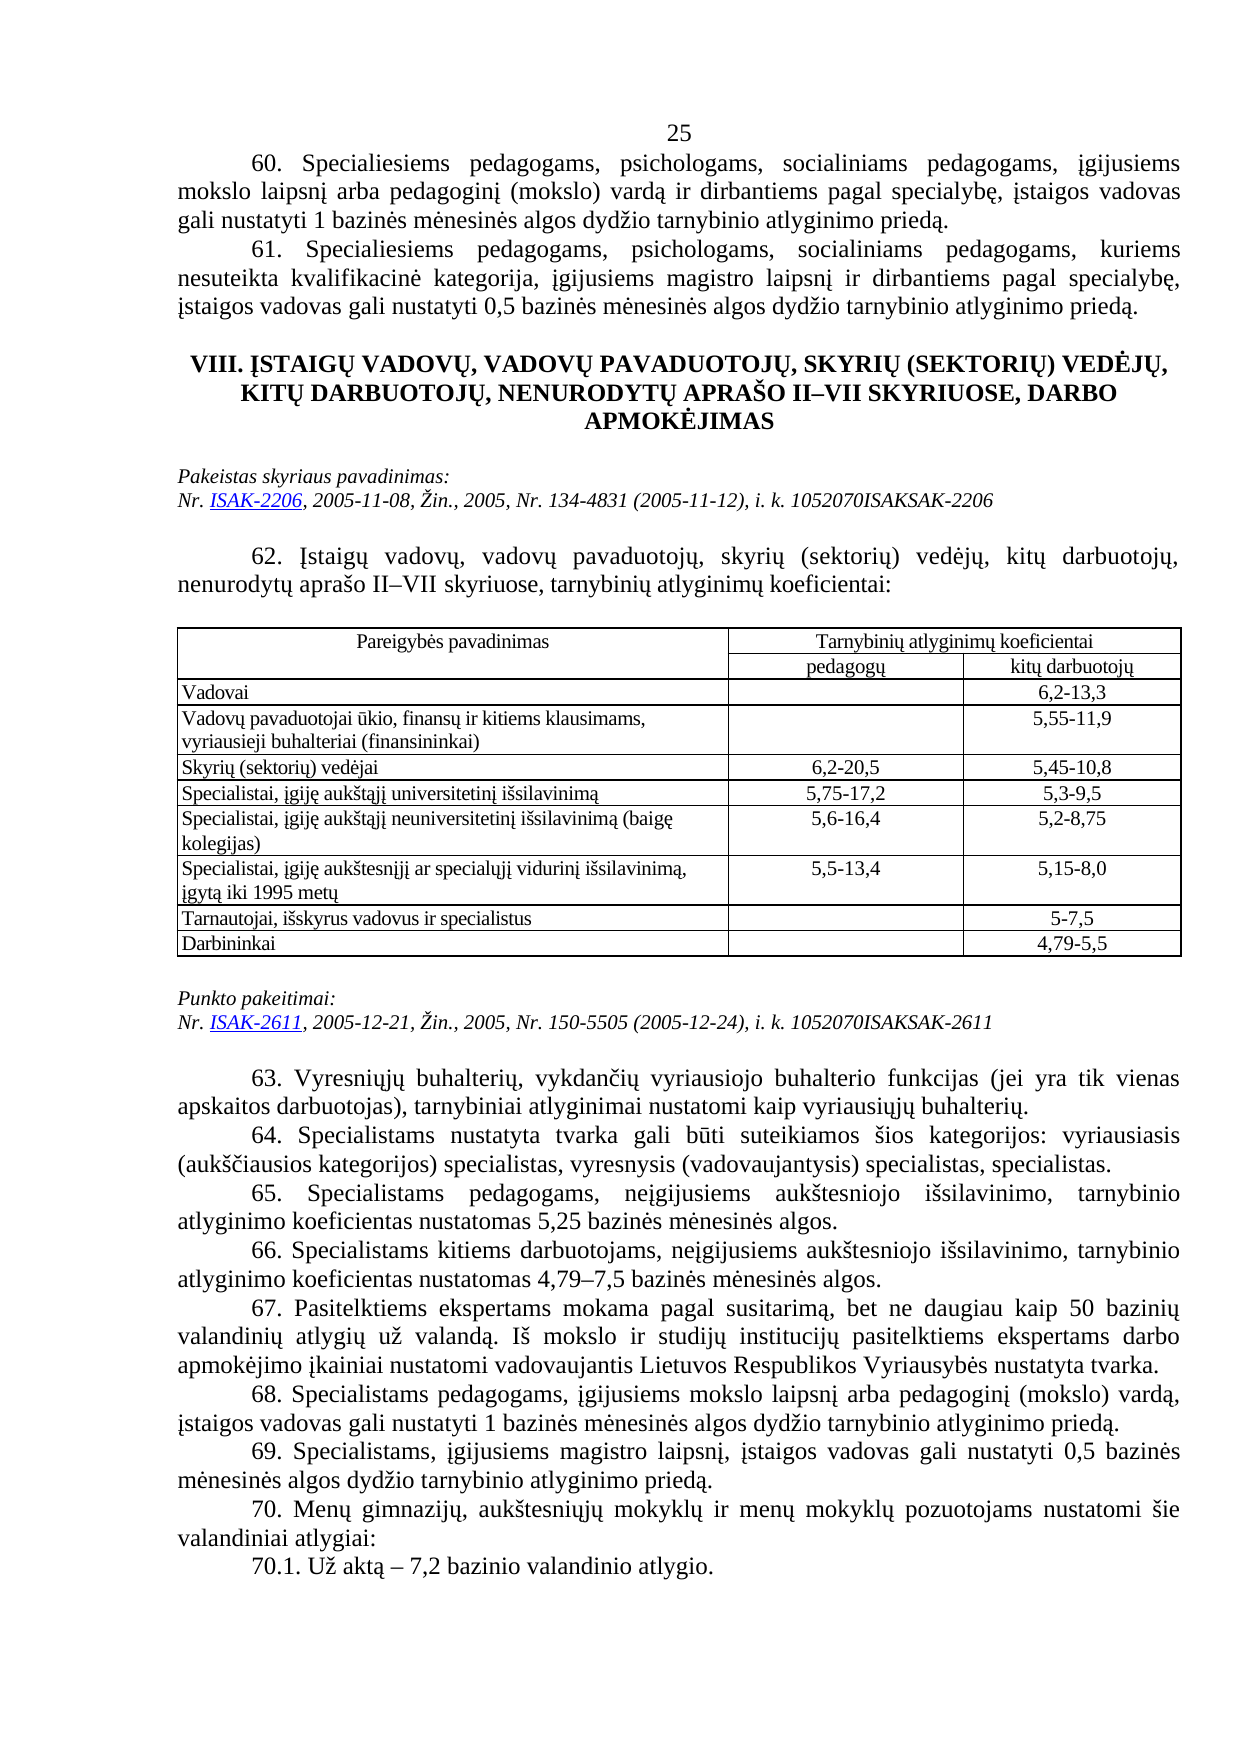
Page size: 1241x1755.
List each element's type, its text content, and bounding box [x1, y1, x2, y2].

table_cell [729, 906, 963, 930]
table_cell 5,75-17,2 [729, 781, 963, 805]
text 60. Specialiesiems pedagogams, psichologams, socialiniams pedagogams, įgijusiems mokslo laipsnį arba pedagoginį (mokslo) vardą ir dirbantiems pagal specialybę, įstaigos vadovas gali nustatyti 1 bazinės mėnesinės algos dydžio tarnybinio atlyginimo priedą. [177, 148, 1181, 234]
table_cell Darbininkai [178, 931, 728, 955]
table_cell Skyrių (sektorių) vedėjai [178, 755, 728, 779]
table_cell Vadovai [178, 680, 728, 704]
table_cell 4,79-5,5 [964, 931, 1180, 955]
text 68. Specialistams pedagogams, įgijusiems mokslo laipsnį arba pedagoginį (mokslo) vardą, įstaigos vadovas gali nustatyti 1 bazinės mėnesinės algos dydžio tarnybinio atlyginimo priedą. [177, 1379, 1181, 1436]
text Nr. ISAK-2206, 2005-11-08, Žin., 2005, Nr. 134-4831 (2005-11-12), i. k. 1052070ISAKSAK-2206 [177, 488, 1181, 512]
table_cell 5,5-13,4 [729, 856, 963, 904]
table_cell 6,2-20,5 [729, 755, 963, 779]
table_cell kitų darbuotojų [964, 654, 1180, 678]
table_cell Tarnautojai, išskyrus vadovus ir specialistus [178, 906, 728, 930]
text Pakeistas skyriaus pavadinimas: [177, 464, 1181, 488]
text 69. Specialistams, įgijusiems magistro laipsnį, įstaigos vadovas gali nustatyti 0,5 bazinės mėnesinės algos dydžio tarnybinio atlyginimo priedą. [177, 1436, 1181, 1494]
table_cell [729, 931, 963, 955]
text 65. Specialistams pedagogams, neįgijusiems aukštesniojo išsilavinimo, tarnybinio atlyginimo koeficientas nustatomas 5,25 bazinės mėnesinės algos. [177, 1178, 1181, 1235]
table_cell Specialistai, įgiję aukštesnįjį ar specialųjį vidurinį išsilavinimą, įgytą iki 1995 metų [178, 856, 728, 904]
text 67. Pasitelktiems ekspertams mokama pagal susitarimą, bet ne daugiau kaip 50 bazinių valandinių atlygių už valandą. Iš mokslo ir studijų institucijų pasitelktiems ekspertams darbo apmokėjimo įkainiai nustatomi vadovaujantis Lietuvos Respublikos Vyriausybės nustatyta tvarka. [177, 1293, 1181, 1379]
text 64. Specialistams nustatyta tvarka gali būti suteikiamos šios kategorijos: vyriausiasis (aukščiausios kategorijos) specialistas, vyresnysis (vadovaujantysis) specialistas, specialistas. [177, 1120, 1181, 1178]
table_header Pareigybės pavadinimas [178, 629, 728, 678]
table_cell 5,15-8,0 [964, 856, 1180, 904]
table_cell Specialistai, įgiję aukštąjį universitetinį išsilavinimą [178, 781, 728, 805]
table_cell [729, 680, 963, 704]
text 61. Specialiesiems pedagogams, psichologams, socialiniams pedagogams, kuriems nesuteikta kvalifikacinė kategorija, įgijusiems magistro laipsnį ir dirbantiems pagal specialybę, įstaigos vadovas gali nustatyti 0,5 bazinės mėnesinės algos dydžio tarnybinio atlyginimo priedą. [177, 234, 1181, 320]
text 63. Vyresniųjų buhalterių, vykdančių vyriausiojo buhalterio funkcijas (jei yra tik vienas apskaitos darbuotojas), tarnybiniai atlyginimai nustatomi kaip vyriausiųjų buhalterių. [177, 1063, 1181, 1120]
text VIII. ĮSTAIGŲ VADOVŲ, VADOVŲ PAVADUOTOJŲ, SKYRIŲ (SEKTORIŲ) VEDĖJŲ, KITŲ DARBUOTOJŲ, NENURODYTŲ APRAŠO II–VII SKYRIUOSE, DARBO APMOKĖJIMAS [177, 349, 1181, 435]
table_cell pedagogų [729, 654, 963, 678]
text 62. Įstaigų vadovų, vadovų pavaduotojų, skyrių (sektorių) vedėjų, kitų darbuotojų, nenurodytų aprašo II–VII skyriuose, tarnybinių atlyginimų koeficientai: [177, 541, 1181, 598]
table_cell 5,3-9,5 [964, 781, 1180, 805]
table_cell Specialistai, įgiję aukštąjį neuniversitetinį išsilavinimą (baigę kolegijas) [178, 806, 728, 854]
table_cell 5,55-11,9 [964, 706, 1180, 753]
table_cell 5-7,5 [964, 906, 1180, 930]
text Punkto pakeitimai: [177, 986, 1181, 1010]
text 70. Menų gimnazijų, aukštesniųjų mokyklų ir menų mokyklų pozuotojams nustatomi šie valandiniai atlygiai: [177, 1494, 1181, 1551]
text Nr. ISAK-2611, 2005-12-21, Žin., 2005, Nr. 150-5505 (2005-12-24), i. k. 1052070ISAKSAK-2611 [177, 1010, 1181, 1034]
table_header Tarnybinių atlyginimų koeficientai [729, 629, 1180, 653]
table_cell 5,2-8,75 [964, 806, 1180, 854]
table_cell Vadovų pavaduotojai ūkio, finansų ir kitiems klausimams, vyriausieji buhalteriai (finansininkai) [178, 706, 728, 753]
table_cell 6,2-13,3 [964, 680, 1180, 704]
table_cell 5,45-10,8 [964, 755, 1180, 779]
text 66. Specialistams kitiems darbuotojams, neįgijusiems aukštesniojo išsilavinimo, tarnybinio atlyginimo koeficientas nustatomas 4,79–7,5 bazinės mėnesinės algos. [177, 1235, 1181, 1293]
table_cell [729, 706, 963, 753]
text 70.1. Už aktą – 7,2 bazinio valandinio atlygio. [177, 1551, 1181, 1580]
table_cell 5,6-16,4 [729, 806, 963, 854]
